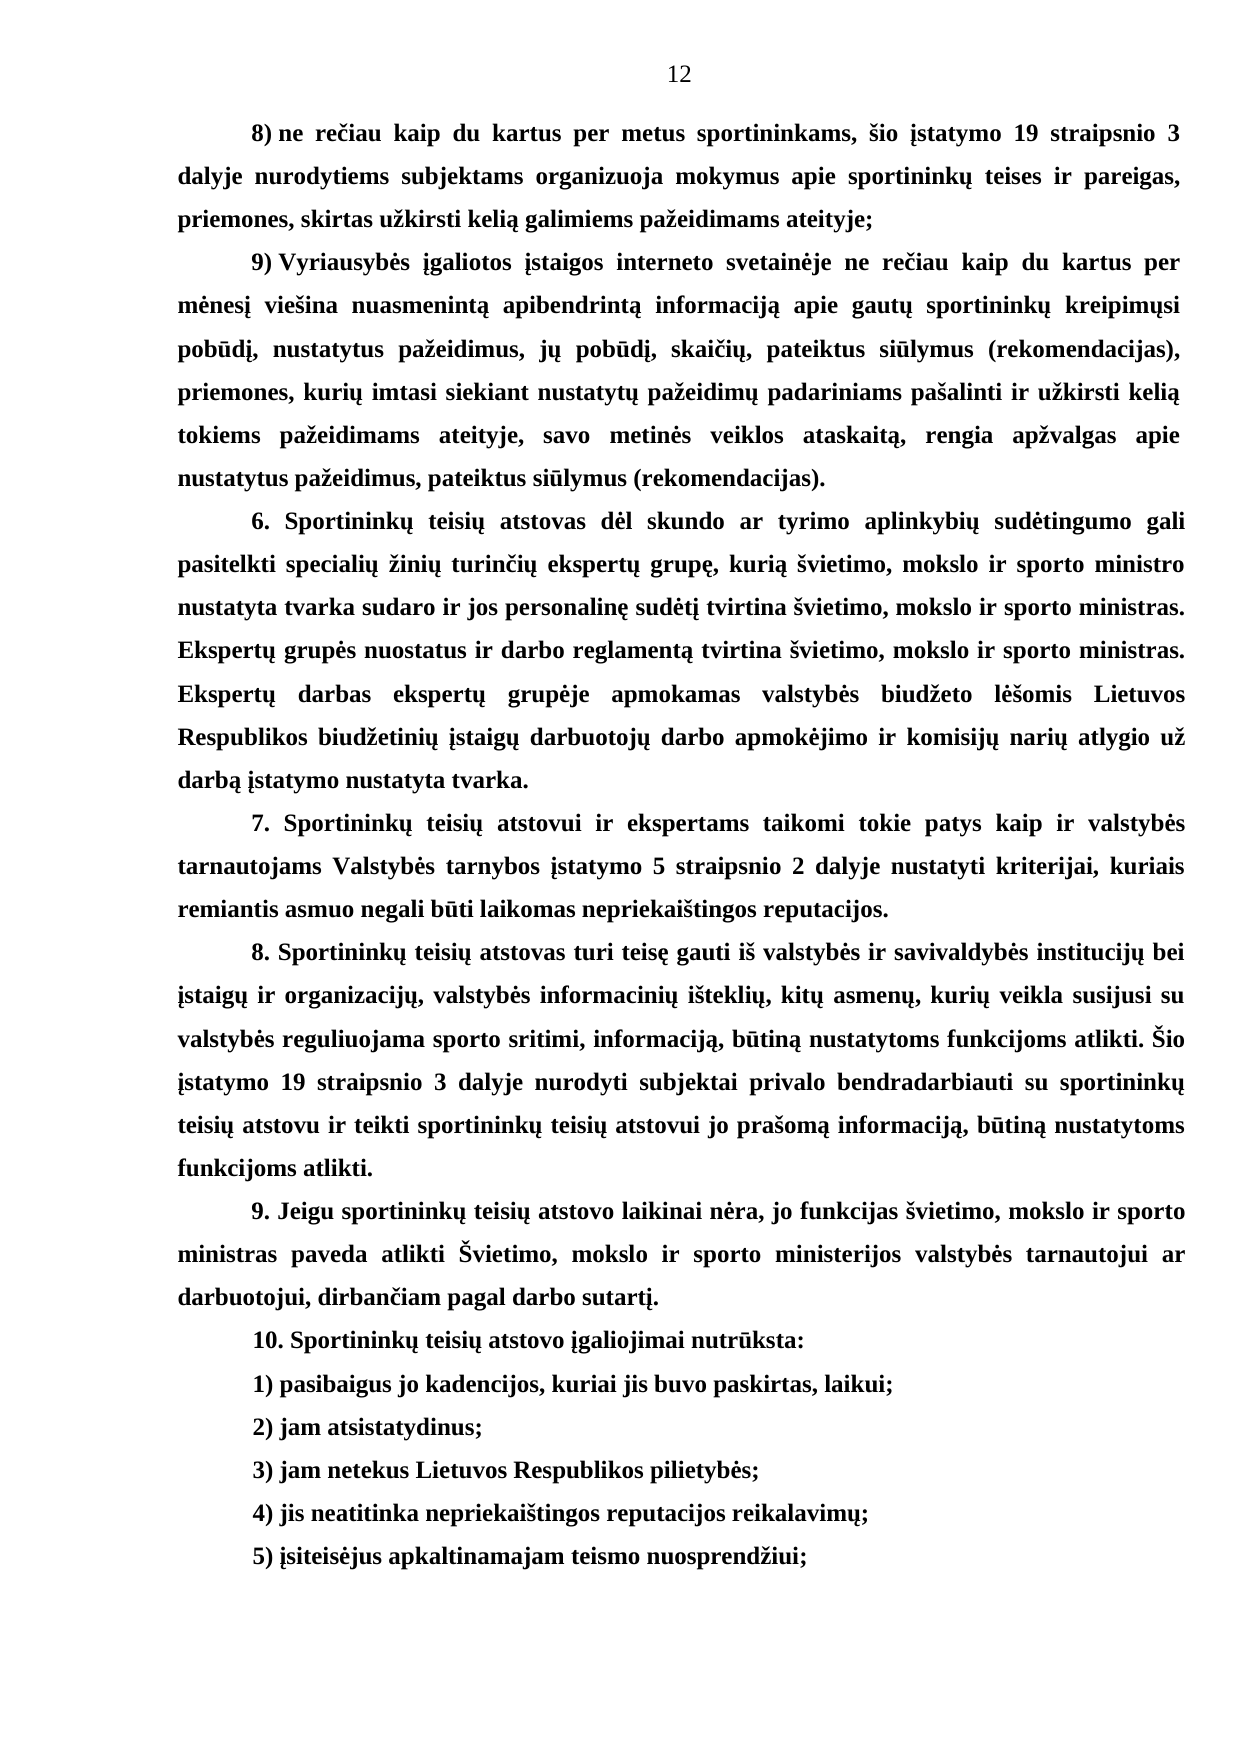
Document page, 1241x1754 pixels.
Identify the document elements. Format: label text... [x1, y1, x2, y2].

text 4) jis neatitinka nepriekaištingos reputacijos reikalavimų; [177, 1498, 1186, 1527]
text 10. Sportininkų teisių atstovo įgaliojimai nutrūksta: [177, 1326, 1181, 1354]
text 5) įsiteisėjus apkaltinamajam teismo nuosprendžiui; [177, 1541, 1186, 1570]
text 9) Vyriausybės įgaliotos įstaigos interneto svetainėje ne rečiau kaip du kartus per mėnesį viešina nuasmenintą apibendrintą informaciją apie gautų sportininkų kreipimųsi pobūdį, nustatytus pažeidimus, jų pobūdį, skaičių, pateiktus siūlymus (rekomendacijas), priemones, kurių imtasi siekiant nustatytų pažeidimų padariniams pašalinti ir užkirsti kelią tokiems pažeidimams ateityje, savo metinės veiklos ataskaitą, rengia apžvalgas apie nustatytus pažeidimus, pateiktus siūlymus (rekomendacijas). [177, 247, 1181, 492]
text 1) pasibaigus jo kadencijos, kuriai jis buvo paskirtas, laikui; [177, 1369, 1181, 1397]
text 7. Sportininkų teisių atstovui ir ekspertams taikomi tokie patys kaip ir valstybės tarnautojams Valstybės tarnybos įstatymo 5 straipsnio 2 dalyje nustatyti kriterijai, kuriais remiantis asmuo negali būti laikomas nepriekaištingos reputacijos. [177, 808, 1186, 923]
text 8) ne rečiau kaip du kartus per metus sportininkams, šio įstatymo 19 straipsnio 3 dalyje nurodytiems subjektams organizuoja mokymus apie sportininkų teises ir pareigas, priemones, skirtas užkirsti kelią galimiems pažeidimams ateityje; [177, 118, 1181, 233]
text 3) jam netekus Lietuvos Respublikos pilietybės; [177, 1455, 1186, 1484]
text 9. Jeigu sportininkų teisių atstovo laikinai nėra, jo funkcijas švietimo, mokslo ir sporto ministras paveda atlikti Švietimo, mokslo ir sporto ministerijos valstybės tarnautojui ar darbuotojui, dirbančiam pagal darbo sutartį. [177, 1196, 1186, 1311]
text 6. Sportininkų teisių atstovas dėl skundo ar tyrimo aplinkybių sudėtingumo gali pasitelkti specialių žinių turinčių ekspertų grupę, kurią švietimo, mokslo ir sporto ministro nustatyta tvarka sudaro ir jos personalinę sudėtį tvirtina švietimo, mokslo ir sporto ministras. Ekspertų grupės nuostatus ir darbo reglamentą tvirtina švietimo, mokslo ir sporto ministras. Ekspertų darbas ekspertų grupėje apmokamas valstybės biudžeto lėšomis Lietuvos Respublikos biudžetinių įstaigų darbuotojų darbo apmokėjimo ir komisijų narių atlygio už darbą įstatymo nustatyta tvarka. [177, 506, 1186, 794]
text 2) jam atsistatydinus; [177, 1412, 1186, 1441]
text 8. Sportininkų teisių atstovas turi teisę gauti iš valstybės ir savivaldybės institucijų bei įstaigų ir organizacijų, valstybės informacinių išteklių, kitų asmenų, kurių veikla susijusi su valstybės reguliuojama sporto sritimi, informaciją, būtiną nustatytoms funkcijoms atlikti. Šio įstatymo 19 straipsnio 3 dalyje nurodyti subjektai privalo bendradarbiauti su sportininkų teisių atstovu ir teikti sportininkų teisių atstovui jo prašomą informaciją, būtiną nustatytoms funkcijoms atlikti. [177, 937, 1186, 1182]
